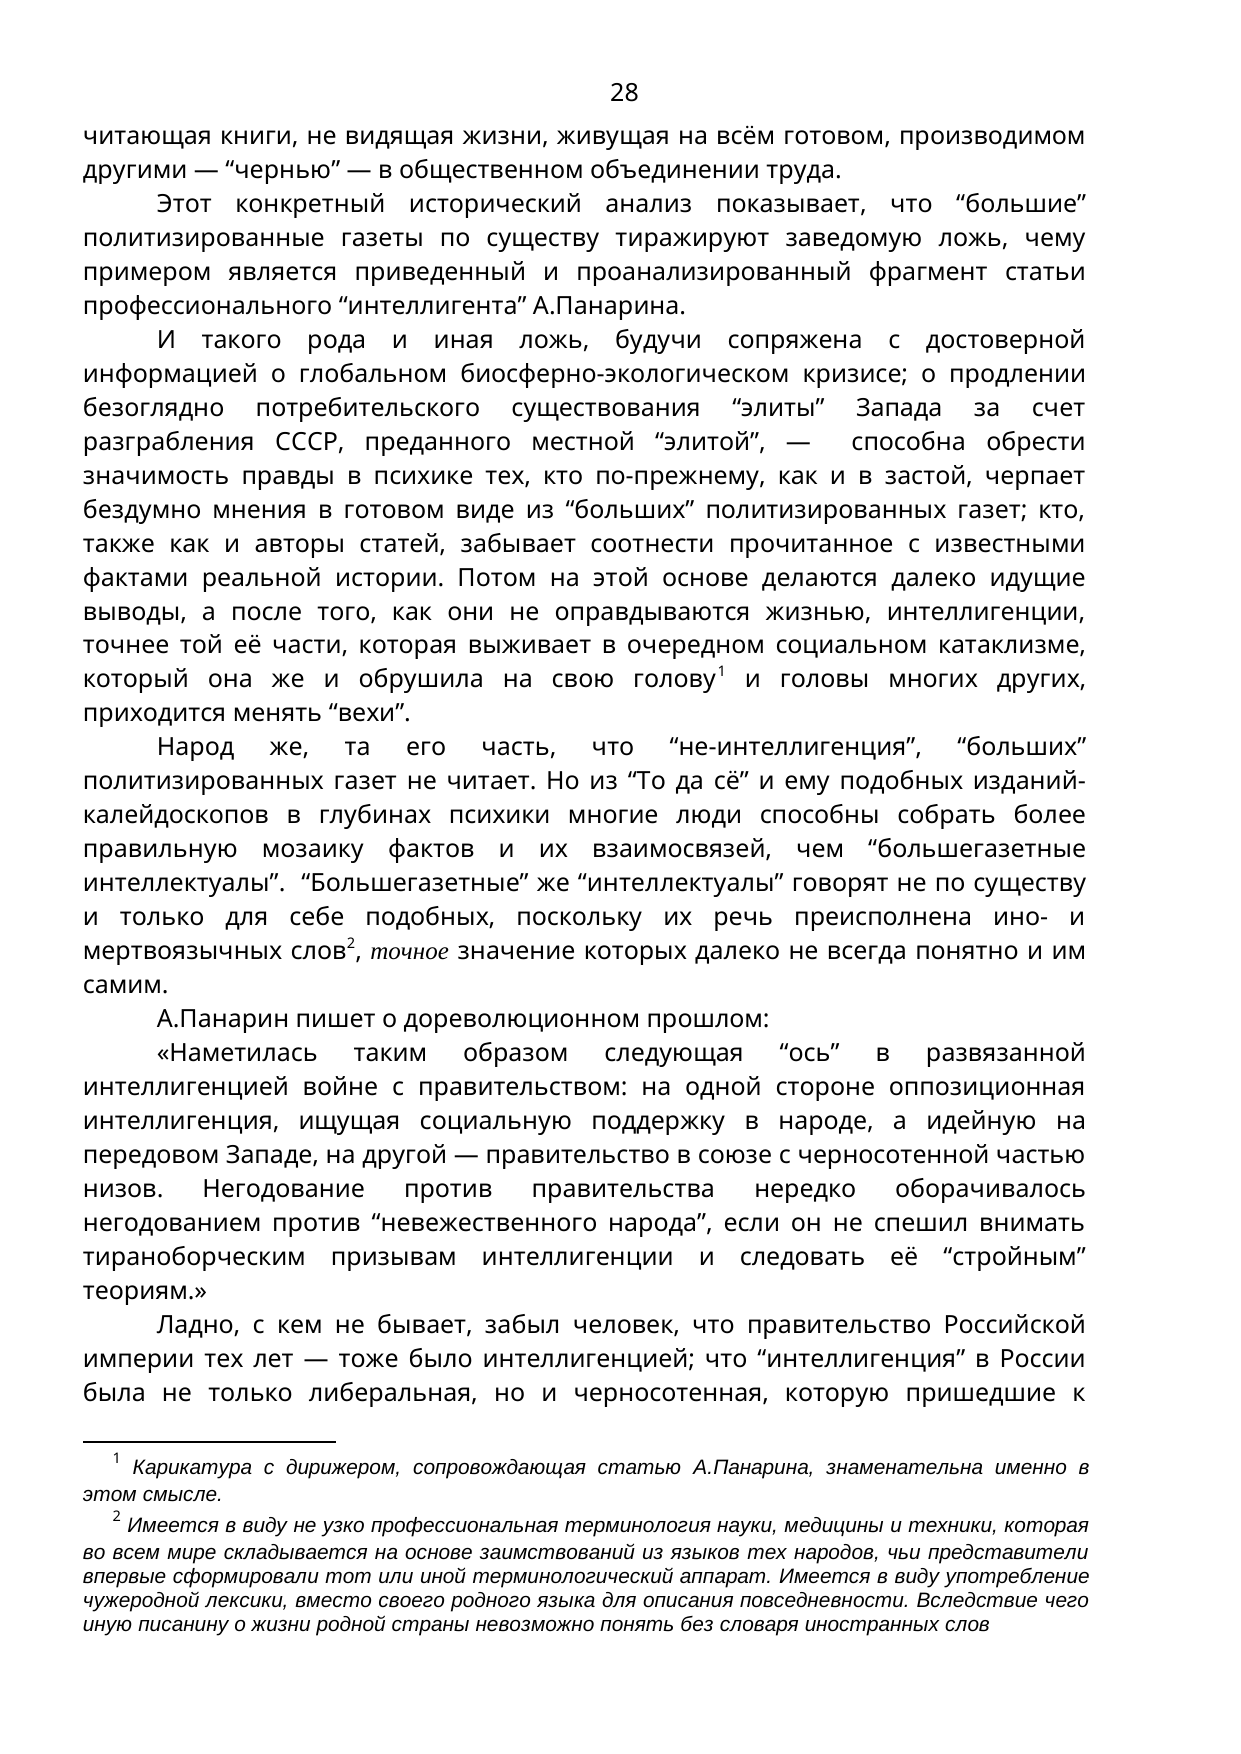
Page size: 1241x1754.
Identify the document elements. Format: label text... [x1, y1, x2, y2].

text И такого рода и иная ложь, будучи сопряжена с достоверной информацией о глобальном биосферно-экологическом кризисе; о продлении безоглядно потребительского существования “элиты” Запада за счет разграбления СССР, преданного местной “элитой”, — способна обрести значимость правды в психике тех, кто по-прежнему, как и в застой, черпает бездумно мнения в готовом виде из “больших” политизированных газет; кто, также как и авторы статей, забывает соотнести прочитанное с известными фактами реальной истории. Потом на этой основе делаются далеко идущие выводы, а после того, как они не оправдываются жизнью, интеллигенции, точнее той её части, которая выживает в очередном социальном катаклизме, который она же и обрушила на свою голову и головы многих других, приходится менять “вехи”. [83, 322, 1087, 729]
text читающая книги, не видящая жизни, живущая на всём готовом, производимом другими — “чернью” — в общественном объединении труда. [83, 118, 1087, 186]
text А.Панарин пишет о дореволюционном прошлом: [83, 1001, 1087, 1035]
text «Наметилась таким образом следующая “ось” в развязанной интеллигенцией войне с правительством: на одной стороне оппозиционная интеллигенция, ищущая социальную поддержку в народе, а идейную на передовом Западе, на другой — правительство в союзе с черносотенной частью низов. Негодование против правительства нередко оборачивалось негодованием против “невежественного народа”, если он не спешил внимать тираноборческим призывам интеллигенции и следовать её “стройным” теориям.» [83, 1035, 1087, 1307]
text Имеется в виду не узко профессиональная терминология науки, медицины и техники, которая во всем мире складывается на основе заимствований из языков тех народов, чьи представители впервые сформировали тот или иной терминологический аппарат. Имеется в виду употребление чужеродной лексики, вместо своего родного языка для описания повседневности. Вследствие чего иную писанину о жизни родной страны невозможно понять без словаря иностранных слов [83, 1506, 1092, 1636]
text Этот конкретный исторический анализ показывает, что “большие” политизированные газеты по существу тиражируют заведомую ложь, чему примером является приведенный и проанализированный фрагмент статьи профессионального “интеллигента” А.Панарина. [83, 186, 1087, 322]
text Ладно, с кем не бывает, забыл человек, что правительство Российской империи тех лет — тоже было интеллигенцией; что “интеллигенция” в России была не только либеральная, но и черносотенная, которую пришедшие к [83, 1307, 1087, 1408]
text Народ же, та его часть, что “не-интеллигенция”, “больших” политизированных газет не читает. Но из “То да сё” и ему подобных изданий-калейдоскопов в глубинах психики многие люди способны собрать более правильную мозаику фактов и их взаимосвязей, чем “большегазетные интеллектуалы”. “Большегазетные” же “интел­лек­туалы” говорят не по существу и только для себе подобных, поскольку их речь преисполнена ино- и мертвоязычных слов, точное значение которых далеко не всегда понятно и им самим. [83, 729, 1087, 1001]
text Карикатура с дирижером, сопровождающая статью А.Панарина, знаменательна именно в этом смысле. [83, 1448, 1092, 1506]
